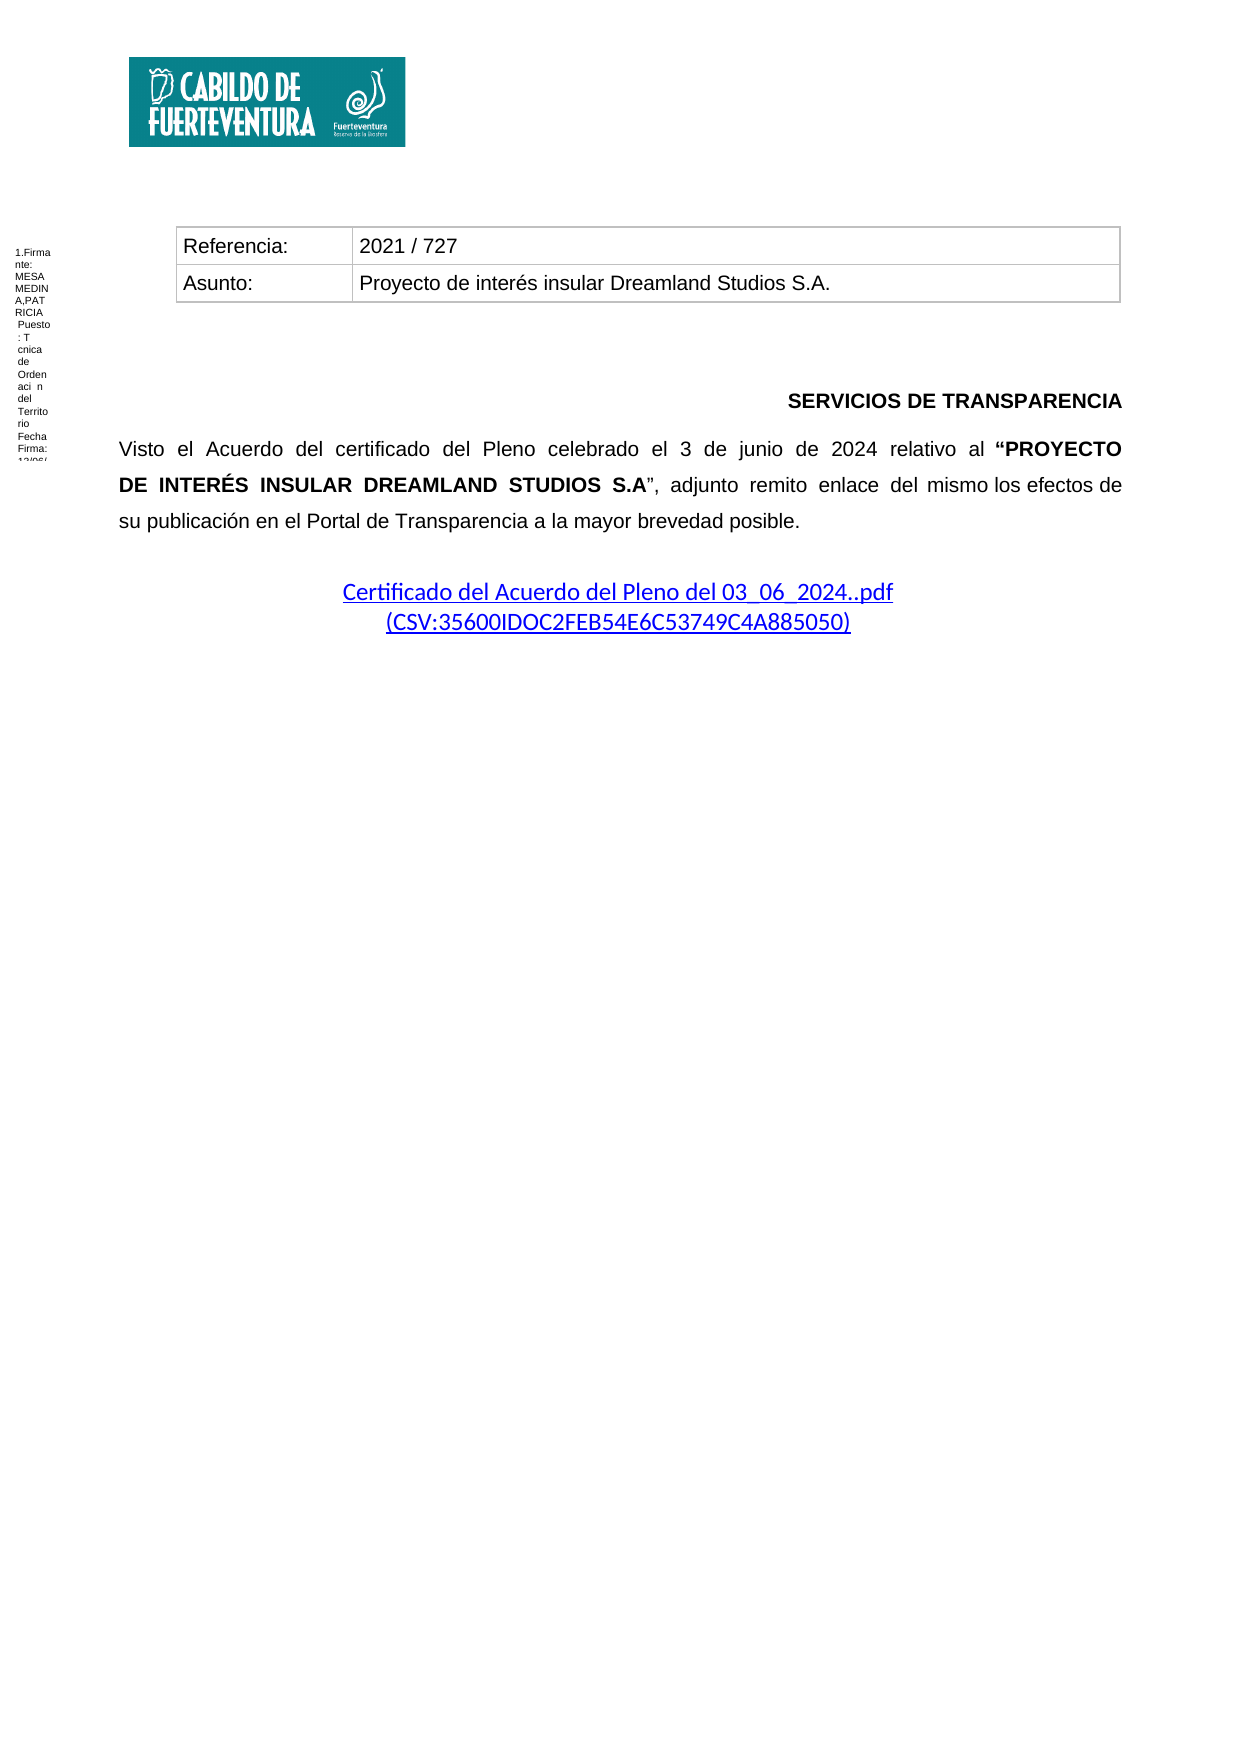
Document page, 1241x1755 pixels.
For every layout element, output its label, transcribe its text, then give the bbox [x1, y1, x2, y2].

text Puesto: T cnica de Ordenaci n del Territorio Fecha Firma: 13/06/2024 13:05:25 [18, 319, 51, 460]
text 1.Firmante: MESA MEDINA,PATRICIA [15, 246, 52, 318]
text Visto el Acuerdo del certificado del Pleno celebrado el 3 de junio de 2024 relativo al “PROYECTO DE INTERÉS INSULAR DREAMLAND STUDIOS S.A”, adjunto remito enlace del mismo los efectos de su publicación en el Portal de Transparencia a la mayor brevedad posible. [119, 437, 1123, 533]
text SERVICIOS DE TRANSPARENCIA [788, 389, 1241, 413]
table_header Referencia: [177, 228, 352, 263]
table_cell Proyecto de interés insular Dreamland Studios S.A. [353, 265, 1119, 301]
table_cell Asunto: [177, 265, 352, 301]
table_header 2021 / 727 [353, 228, 1119, 263]
text Certificado del Acuerdo del Pleno del 03_06_2024..pdf (CSV:35600IDOC2FEB54E6C53749C4A885050) [343, 576, 898, 637]
